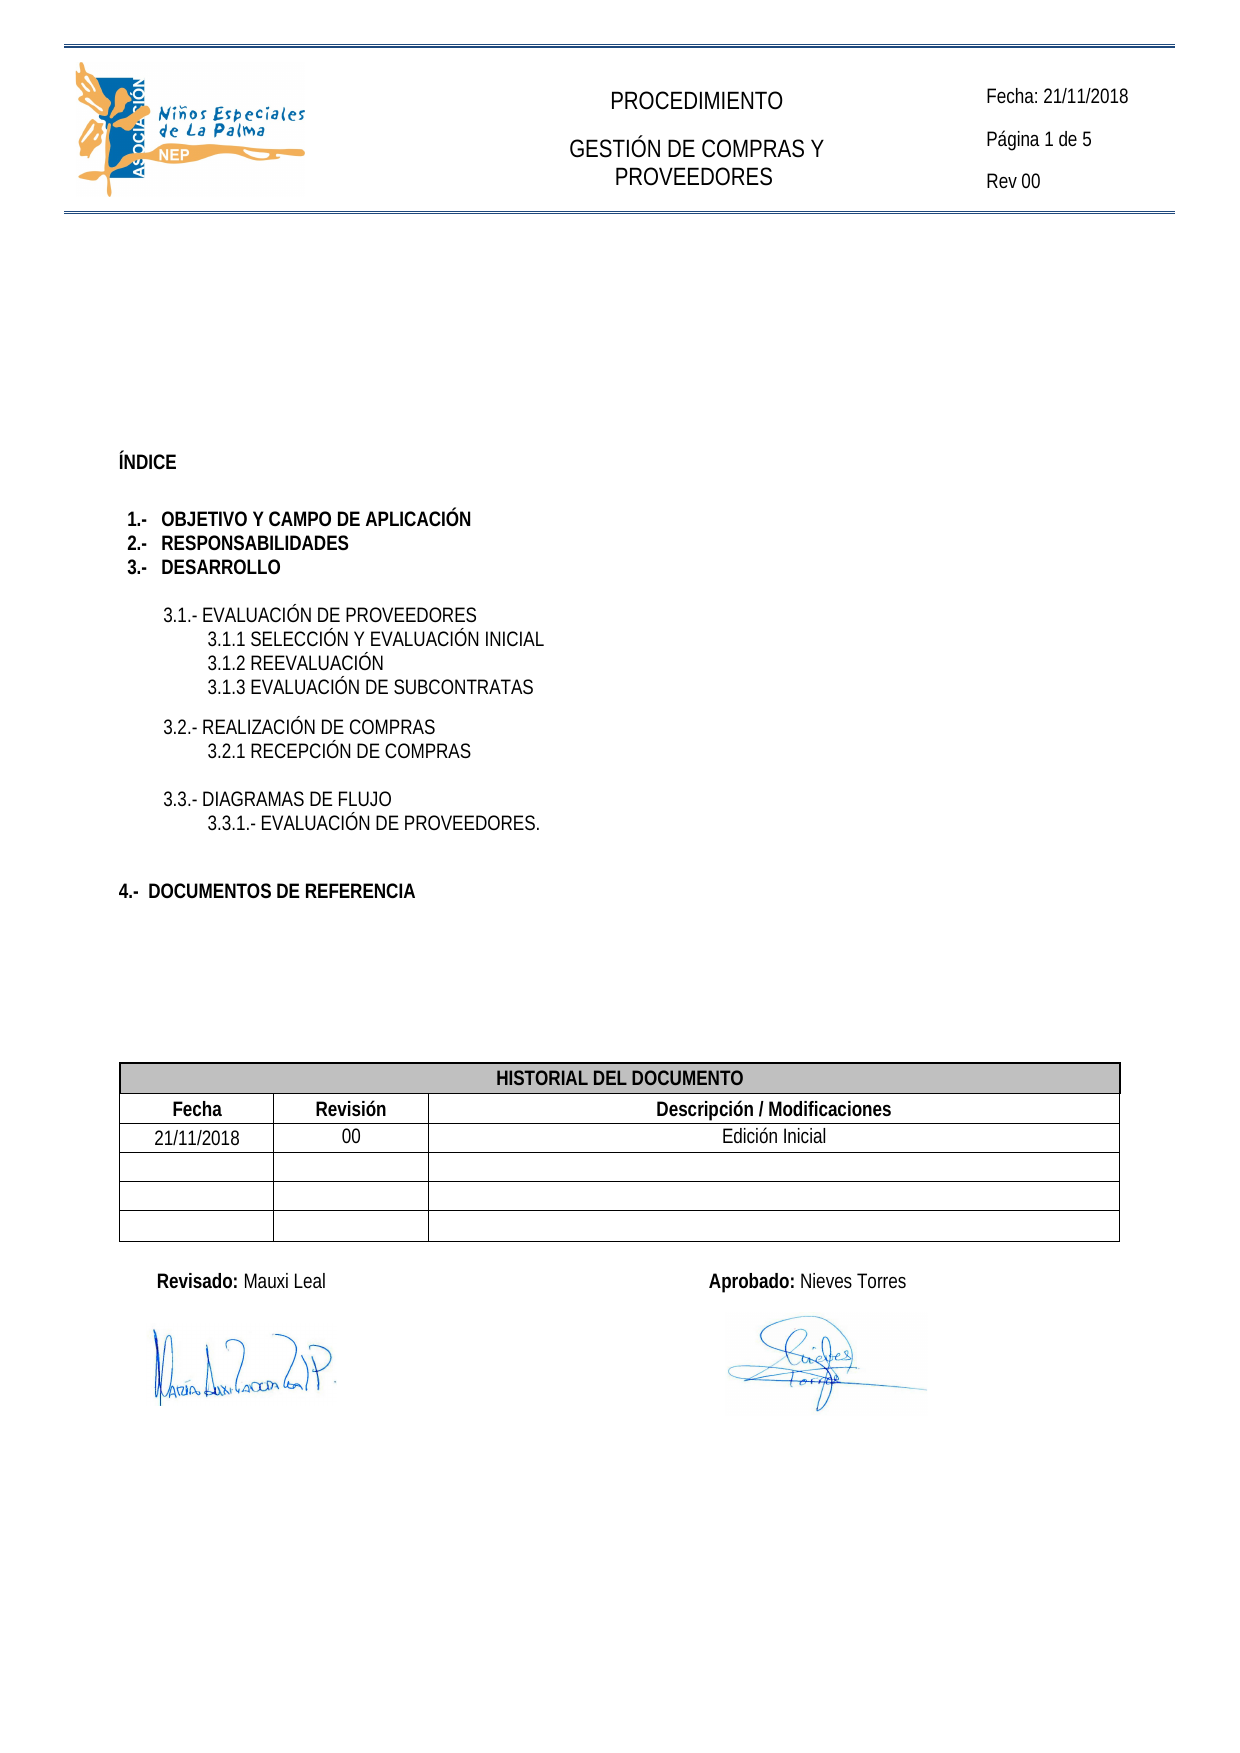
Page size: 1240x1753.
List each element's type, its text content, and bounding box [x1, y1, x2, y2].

subtitle ÍNDICE [119, 449, 1121, 473]
text 1.- OBJETIVO Y CAMPO DE APLICACIÓN [127, 507, 1121, 531]
text 3.3.1.- EVALUACIÓN DE PROVEEDORES. [207, 811, 1121, 835]
text 3.- DESARROLLO [127, 555, 1121, 579]
table_cell [274, 1182, 428, 1210]
table_cell 21/11/2018 [120, 1124, 273, 1152]
table_cell [429, 1153, 1119, 1181]
table_cell [120, 1153, 273, 1181]
text 3.1.2 REEVALUACIÓN [207, 651, 1121, 674]
table_cell [120, 1211, 273, 1241]
text 3.2.1 RECEPCIÓN DE COMPRAS [119, 739, 1121, 763]
text Revisado: Mauxi Leal Aprobado: Nieves Torres [119, 1269, 1121, 1293]
table_cell [274, 1211, 428, 1241]
table_cell Revisión [274, 1094, 428, 1122]
table_header HISTORIAL DEL DOCUMENTO [121, 1064, 1119, 1093]
text 3.1.1 SELECCIÓN Y EVALUACIÓN INICIAL [207, 627, 1121, 651]
text 3.2.- REALIZACIÓN DE COMPRAS [163, 715, 1121, 739]
table_cell [120, 1182, 273, 1210]
table_cell Fecha [120, 1094, 273, 1122]
text 3.1.3 evaluación de subcontratas [207, 674, 1121, 698]
text 4.- DOCUMENTOS DE REFERENCIA [119, 879, 1121, 903]
table_cell Descripción / Modificaciones [429, 1094, 1119, 1122]
table_cell [274, 1153, 428, 1181]
text 2.- RESPONSABILIDADES [127, 531, 1121, 555]
table_cell [429, 1182, 1119, 1210]
text 3.1.- EVALUACIÓN DE PROVEEDORES [163, 603, 1121, 627]
table_cell 00 [274, 1124, 428, 1152]
table_cell [429, 1211, 1119, 1241]
text 3.3.- DIAGRAMAS DE FLUJO [163, 787, 1121, 811]
table_cell Edición Inicial [429, 1124, 1119, 1152]
